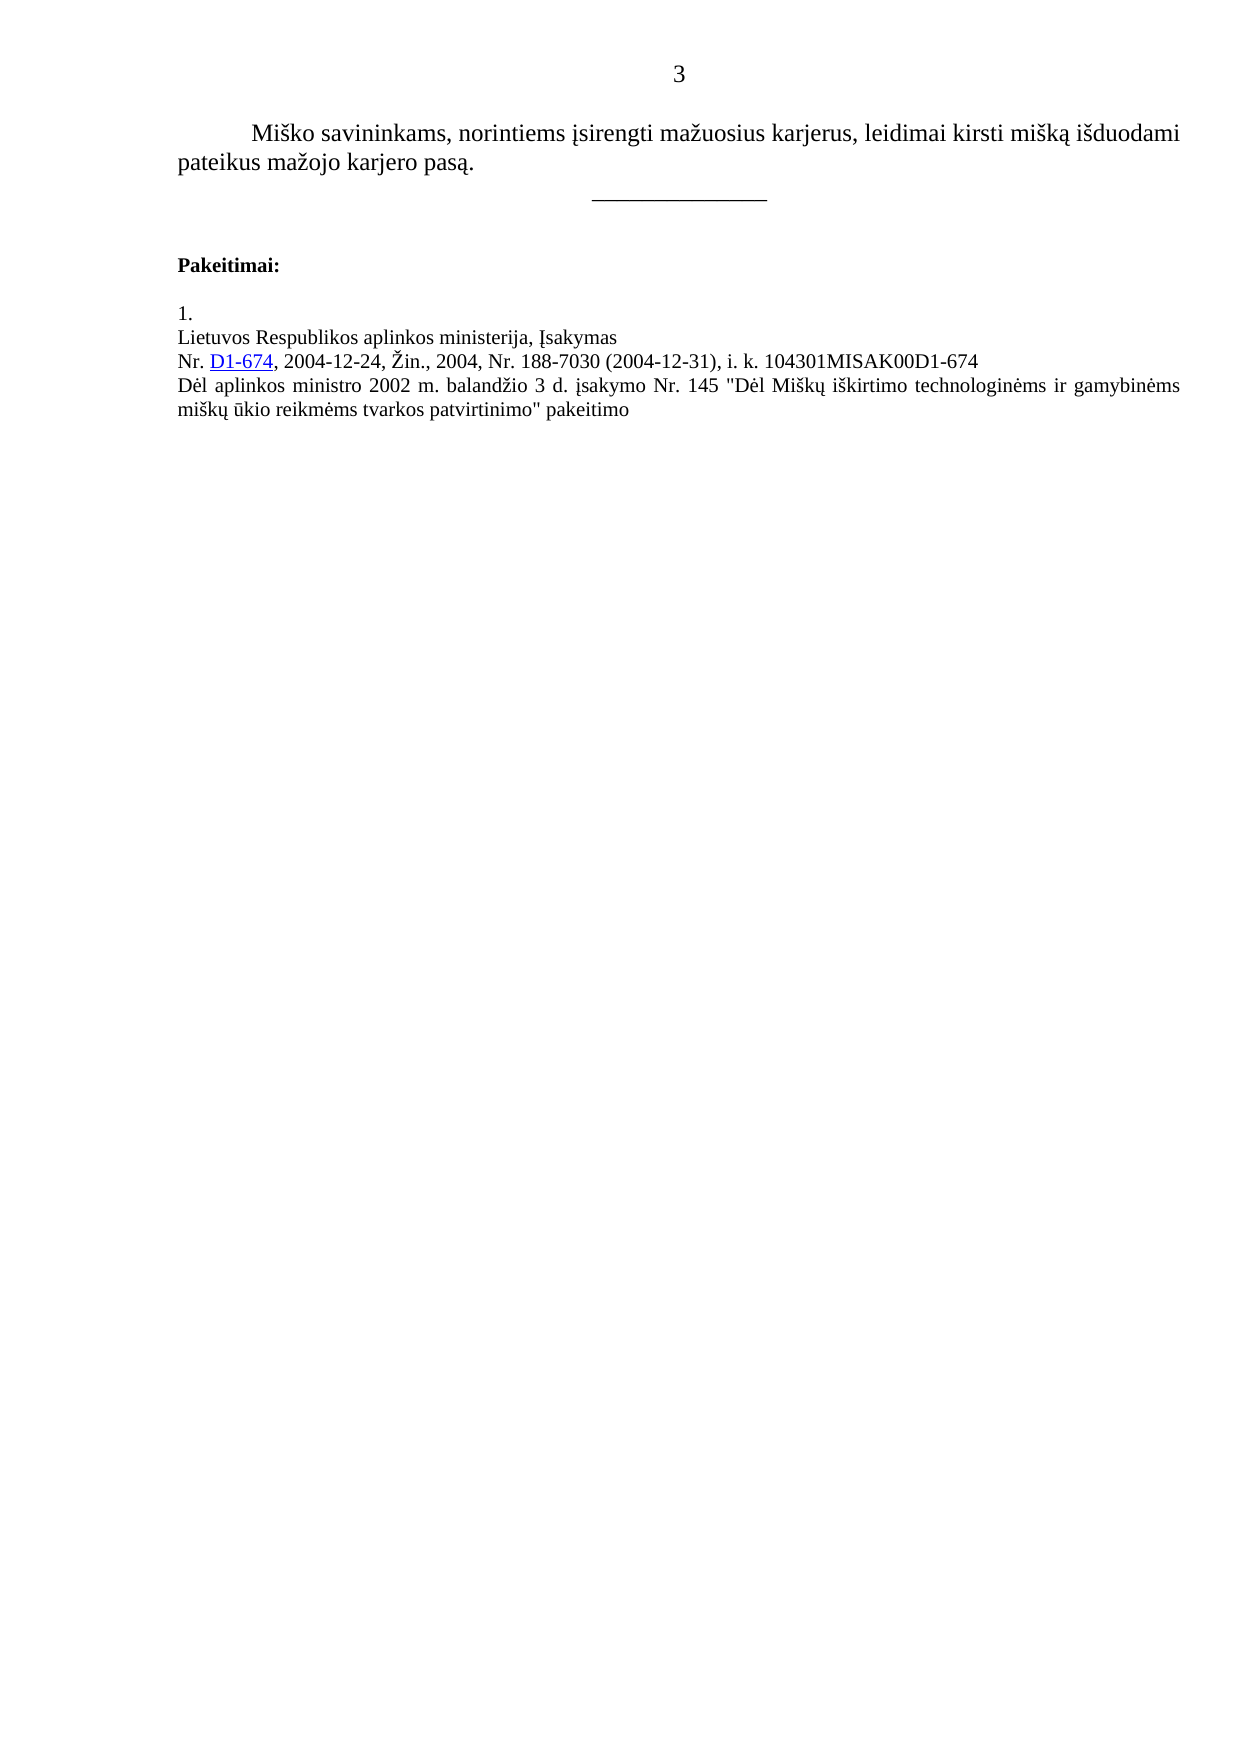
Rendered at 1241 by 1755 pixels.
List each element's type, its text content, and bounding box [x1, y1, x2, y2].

text ______________ [177, 176, 1181, 204]
text Lietuvos Respublikos aplinkos ministerija, Įsakymas [177, 325, 1181, 349]
text Dėl aplinkos ministro 2002 m. balandžio 3 d. įsakymo Nr. 145 "Dėl Miškų iškirtimo technologinėms ir gamybinėms miškų ūkio reikmėms tvarkos patvirtinimo" pakeitimo [177, 373, 1181, 421]
text Pakeitimai: [177, 252, 1181, 277]
text Miško savininkams, norintiems įsirengti mažuosius karjerus, leidimai kirsti mišką išduodami pateikus mažojo karjero pasą. [177, 118, 1181, 176]
text Nr. D1-674, 2004-12-24, Žin., 2004, Nr. 188-7030 (2004-12-31), i. k. 104301MISAK00D1-674 [177, 349, 1181, 373]
text 1. [177, 301, 1181, 325]
